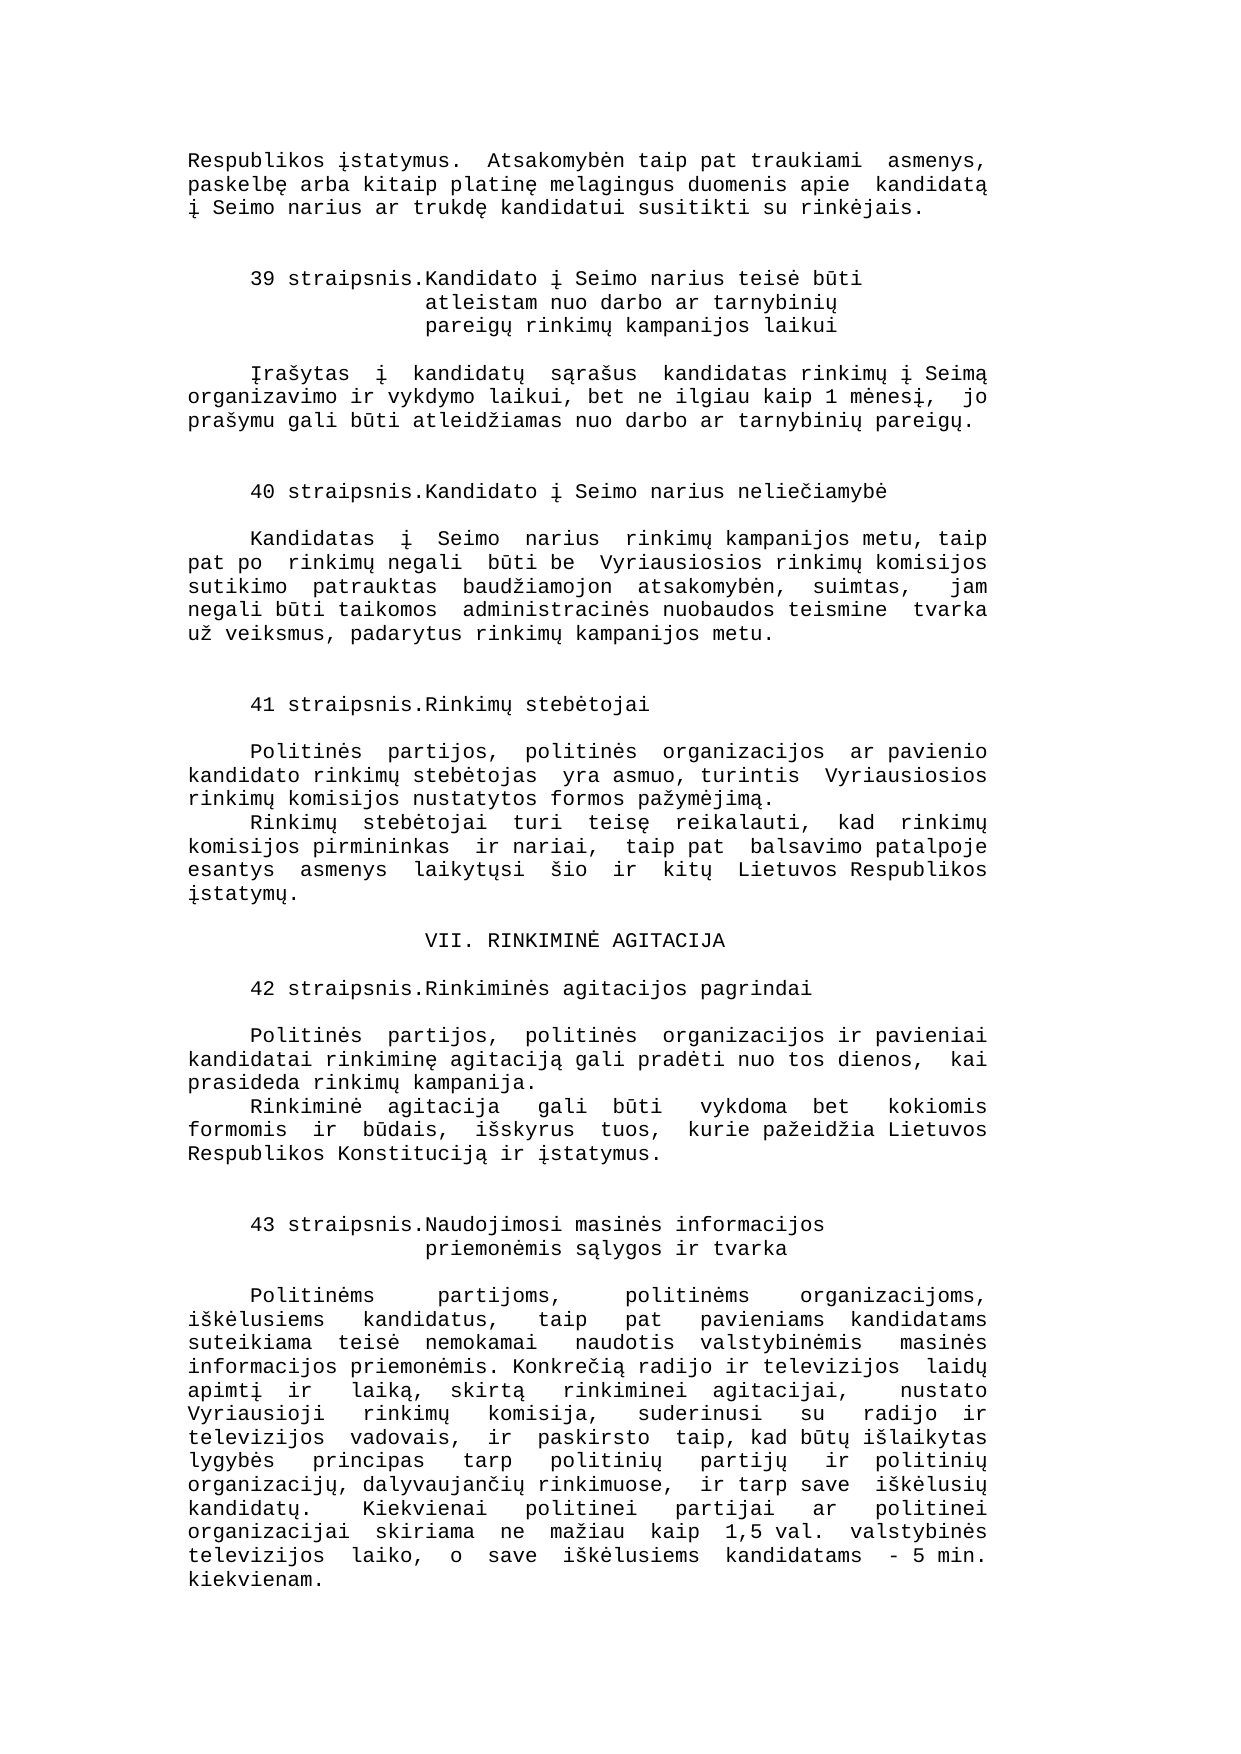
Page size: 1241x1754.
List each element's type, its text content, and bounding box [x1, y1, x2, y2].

text pat po rinkimų negali būti be Vyriausiosios rinkimų komisijos [187, 552, 1053, 576]
text priemonėmis sąlygos ir tvarka [187, 1238, 1053, 1261]
text televizijos laiko, o save iškėlusiems kandidatams - 5 min. [187, 1545, 1053, 1569]
text 42 straipsnis.Rinkiminės agitacijos pagrindai [187, 978, 1053, 1001]
text sutikimo patrauktas baudžiamojon atsakomybėn, suimtas, jam [187, 576, 1053, 599]
text prašymu gali būti atleidžiamas nuo darbo ar tarnybinių pareigų. [187, 410, 1053, 434]
text kandidato rinkimų stebėtojas yra asmuo, turintis Vyriausiosios [187, 765, 1053, 788]
text Įrašytas į kandidatų sąrašus kandidatas rinkimų į Seimą [187, 363, 1053, 386]
text kandidatai rinkiminę agitaciją gali pradėti nuo tos dienos, kai [187, 1048, 1053, 1072]
text komisijos pirmininkas ir nariai, taip pat balsavimo patalpoje [187, 836, 1053, 859]
text atleistam nuo darbo ar tarnybinių [187, 292, 1053, 316]
text Respublikos Konstituciją ir įstatymus. [187, 1143, 1053, 1167]
text informacijos priemonėmis. Konkrečią radijo ir televizijos laidų [187, 1356, 1053, 1379]
text Rinkiminė agitacija gali būti vykdoma bet kokiomis [187, 1096, 1053, 1119]
text į Seimo narius ar trukdę kandidatui susitikti su rinkėjais. [187, 197, 1053, 221]
text Rinkimų stebėtojai turi teisę reikalauti, kad rinkimų [187, 812, 1053, 836]
text lygybės principas tarp politinių partijų ir politinių [187, 1451, 1053, 1474]
text Respublikos įstatymus. Atsakomybėn taip pat traukiami asmenys, [187, 150, 1053, 174]
text organizacijų, dalyvaujančių rinkimuose, ir tarp save iškėlusių [187, 1474, 1053, 1498]
text apimtį ir laiką, skirtą rinkiminei agitacijai, nustato [187, 1379, 1053, 1403]
text iškėlusiems kandidatus, taip pat pavieniams kandidatams [187, 1309, 1053, 1332]
text suteikiama teisė nemokamai naudotis valstybinėmis masinės [187, 1332, 1053, 1356]
text esantys asmenys laikytųsi šio ir kitų Lietuvos Respublikos [187, 859, 1053, 883]
text 41 straipsnis.Rinkimų stebėtojai [187, 694, 1053, 717]
text prasideda rinkimų kampanija. [187, 1072, 1053, 1096]
text Politinėms partijoms, politinėms organizacijoms, [187, 1285, 1053, 1309]
text kiekvienam. [187, 1569, 1053, 1592]
text 40 straipsnis.Kandidato į Seimo narius neliečiamybė [187, 481, 1053, 505]
text negali būti taikomos administracinės nuobaudos teismine tvarka [187, 599, 1053, 623]
text organizacijai skiriama ne mažiau kaip 1,5 val. valstybinės [187, 1521, 1053, 1545]
text rinkimų komisijos nustatytos formos pažymėjimą. [187, 788, 1053, 812]
text Kandidatas į Seimo narius rinkimų kampanijos metu, taip [187, 528, 1053, 552]
text Politinės partijos, politinės organizacijos ar pavienio [187, 741, 1053, 765]
text formomis ir būdais, išskyrus tuos, kurie pažeidžia Lietuvos [187, 1119, 1053, 1143]
text Politinės partijos, politinės organizacijos ir pavieniai [187, 1025, 1053, 1048]
text televizijos vadovais, ir paskirsto taip, kad būtų išlaikytas [187, 1427, 1053, 1451]
text įstatymų. [187, 883, 1053, 907]
text VII. RINKIMINĖ AGITACIJA [187, 930, 1053, 954]
text Vyriausioji rinkimų komisija, suderinusi su radijo ir [187, 1403, 1053, 1427]
text 43 straipsnis.Naudojimosi masinės informacijos [187, 1214, 1053, 1238]
text pareigų rinkimų kampanijos laikui [187, 316, 1053, 339]
text už veiksmus, padarytus rinkimų kampanijos metu. [187, 623, 1053, 647]
text organizavimo ir vykdymo laikui, bet ne ilgiau kaip 1 mėnesį, jo [187, 386, 1053, 410]
text paskelbę arba kitaip platinę melagingus duomenis apie kandidatą [187, 174, 1053, 197]
text 39 straipsnis.Kandidato į Seimo narius teisė būti [187, 268, 1053, 292]
text kandidatų. Kiekvienai politinei partijai ar politinei [187, 1498, 1053, 1521]
